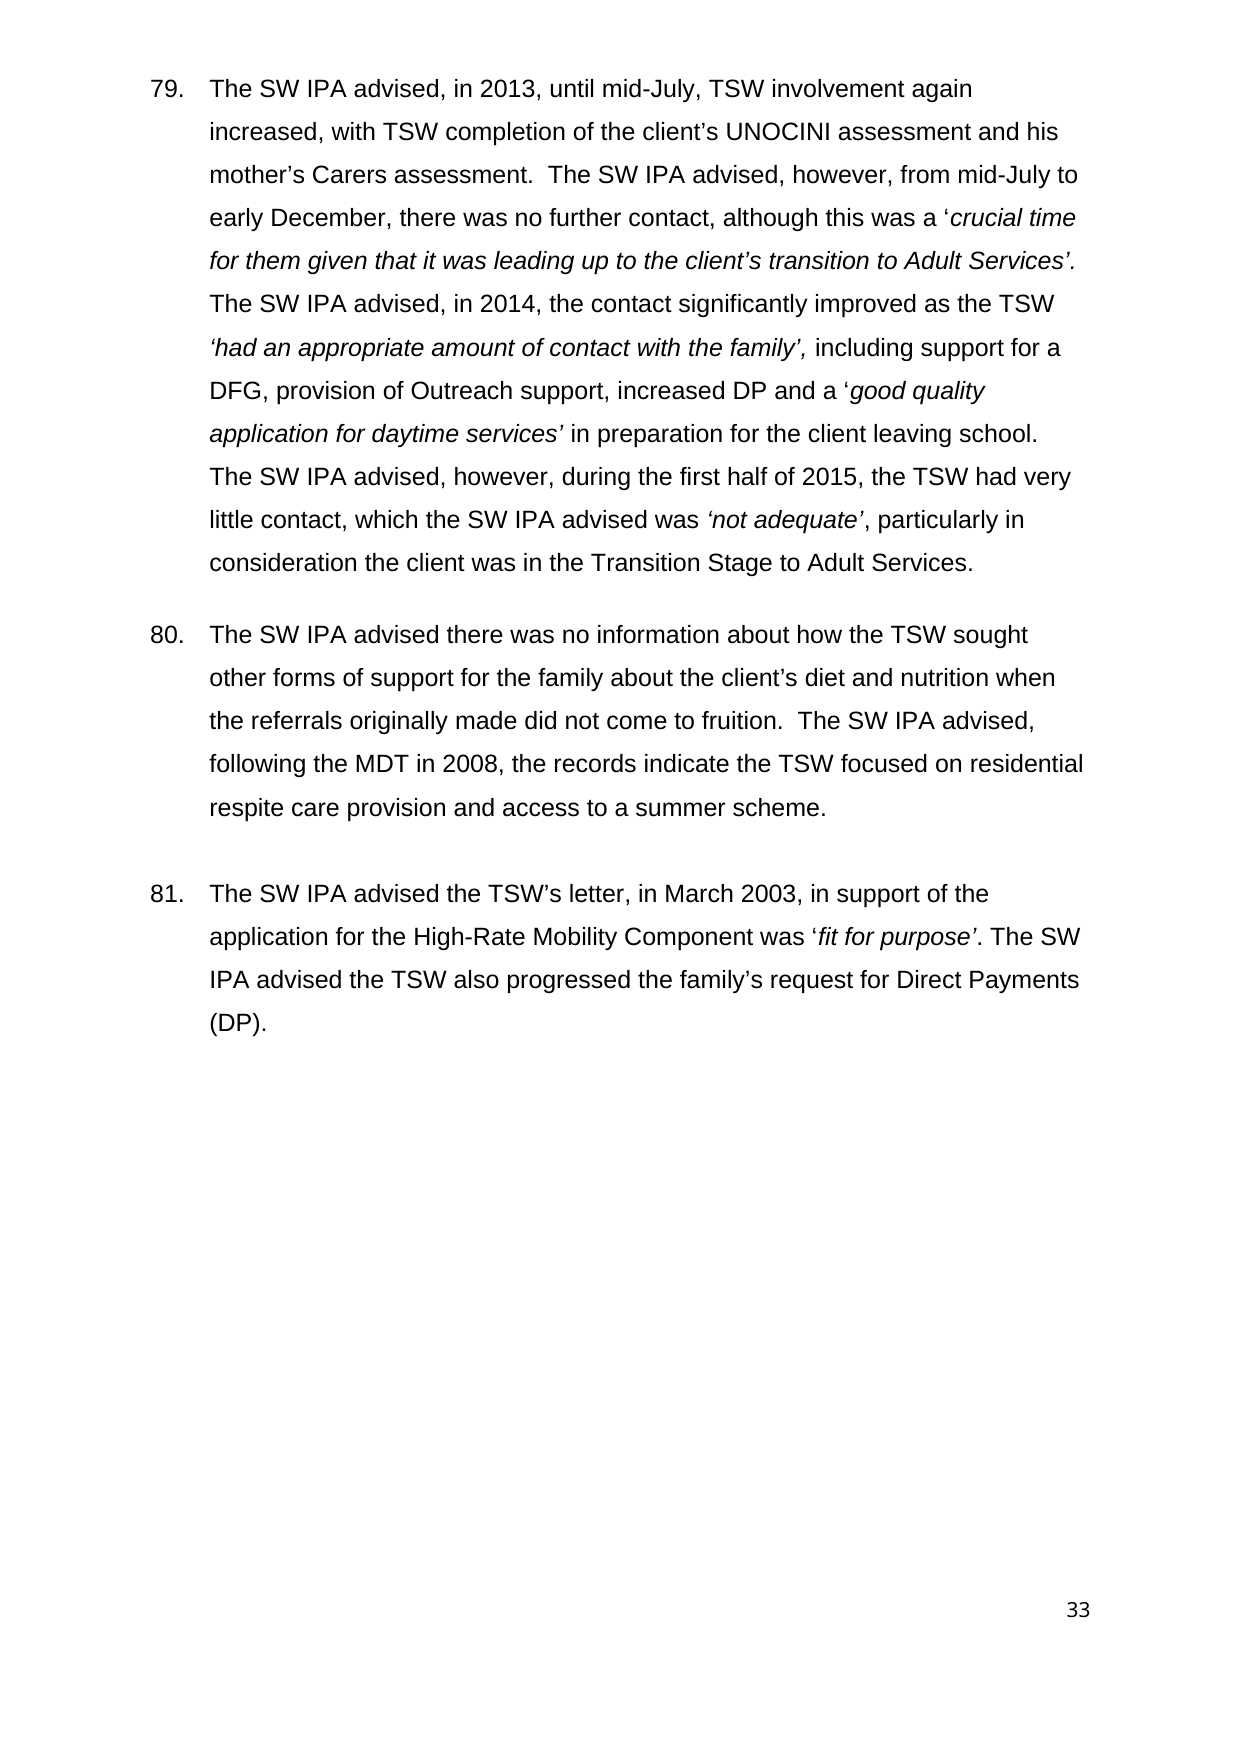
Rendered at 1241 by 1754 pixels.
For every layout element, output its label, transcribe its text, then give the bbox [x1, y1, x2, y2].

list The SW IPA advised, in 2013, until mid-July, TSW involvement again increased, with TSW completion of the client’s UNOCINI assessment and his mother’s Carers assessment. The SW IPA advised, however, from mid-July to early December, there was no further contact, although this was a ‘crucial time for them given that it was leading up to the client’s transition to Adult Services’. The SW IPA advised, in 2014, the contact significantly improved as the TSW ‘had an appropriate amount of contact with the family’, including support for a DFG, provision of Outreach support, increased DP and a ‘good quality application for daytime services’ in preparation for the client leaving school. The SW IPA advised, however, during the first half of 2015, the TSW had very little contact, which the SW IPA advised was ‘not adequate’, particularly in consideration the client was in the Transition Stage to Adult Services. [150, 74, 1090, 577]
list The SW IPA advised the TSW’s letter, in March 2003, in support of the application for the High-Rate Mobility Component was ‘fit for purpose’. The SW IPA advised the TSW also progressed the family’s request for Direct Payments (DP). [150, 879, 1090, 1037]
list The SW IPA advised there was no information about how the TSW sought other forms of support for the family about the client’s diet and nutrition when the referrals originally made did not come to fruition. The SW IPA advised, following the MDT in 2008, the records indicate the TSW focused on residential respite care provision and access to a summer scheme. [150, 620, 1090, 821]
